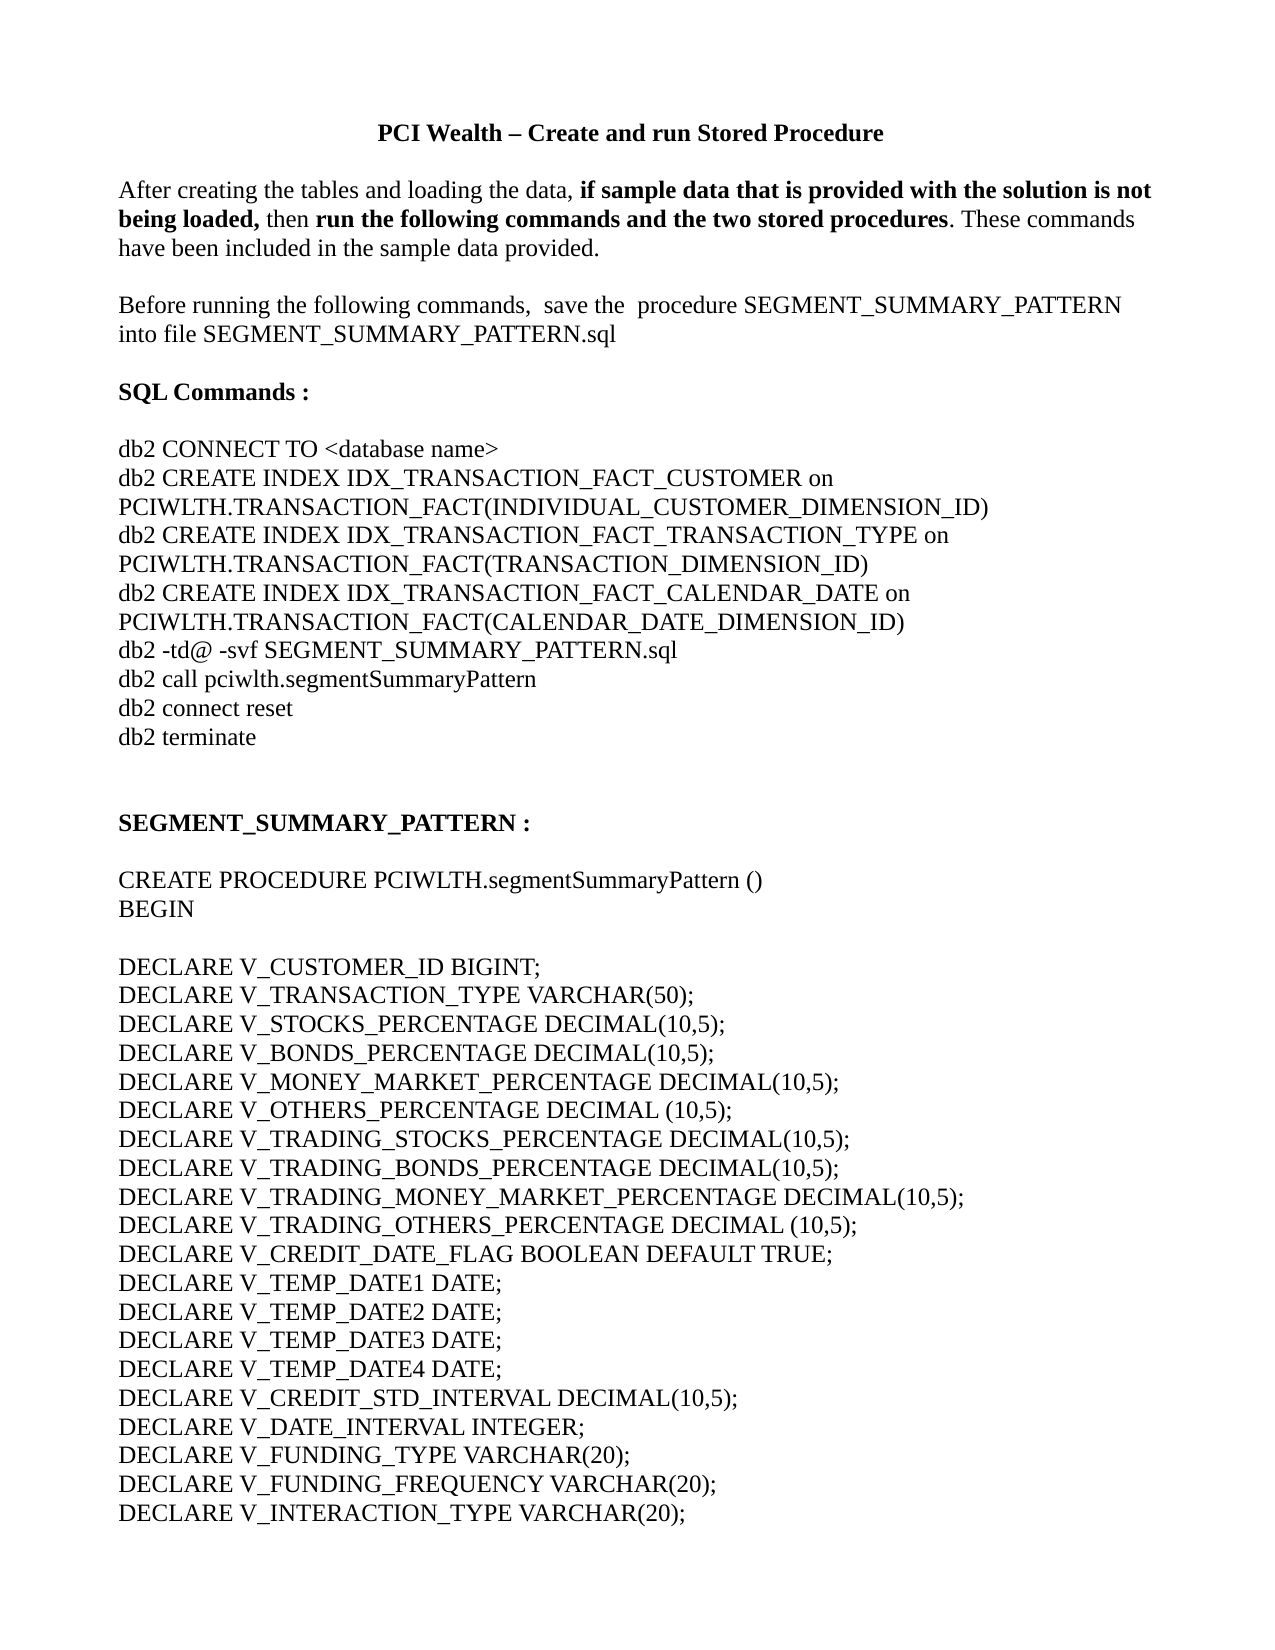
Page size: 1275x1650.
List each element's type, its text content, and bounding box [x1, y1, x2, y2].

text DECLARE V_TRADING_MONEY_MARKET_PERCENTAGE DECIMAL(10,5); [118, 1182, 1157, 1211]
text DECLARE V_FUNDING_TYPE VARCHAR(20); [118, 1441, 1157, 1469]
text DECLARE V_TEMP_DATE2 DATE; [118, 1297, 1157, 1326]
text DECLARE V_TEMP_DATE4 DATE; [118, 1354, 1157, 1383]
text db2 connect reset [118, 693, 1157, 722]
text DECLARE V_DATE_INTERVAL INTEGER; [118, 1412, 1157, 1441]
text db2 CREATE INDEX IDX_TRANSACTION_FACT_CALENDAR_DATE on PCIWLTH.TRANSACTION_FACT(CALENDAR_DATE_DIMENSION_ID) [118, 578, 1157, 636]
text CREATE PROCEDURE PCIWLTH.segmentSummaryPattern () [118, 866, 1157, 894]
text PCI Wealth – Create and run Stored Procedure [118, 118, 1157, 147]
text DECLARE V_STOCKS_PERCENTAGE DECIMAL(10,5); [118, 1009, 1157, 1038]
text DECLARE V_TRADING_BONDS_PERCENTAGE DECIMAL(10,5); [118, 1153, 1157, 1182]
text db2 CREATE INDEX IDX_TRANSACTION_FACT_CUSTOMER on PCIWLTH.TRANSACTION_FACT(INDIVIDUAL_CUSTOMER_DIMENSION_ID) [118, 463, 1157, 521]
text DECLARE V_FUNDING_FREQUENCY VARCHAR(20); [118, 1469, 1157, 1498]
text DECLARE V_CREDIT_DATE_FLAG BOOLEAN DEFAULT TRUE; [118, 1239, 1157, 1268]
text BEGIN [118, 894, 1157, 923]
text DECLARE V_MONEY_MARKET_PERCENTAGE DECIMAL(10,5); [118, 1067, 1157, 1096]
text DECLARE V_TEMP_DATE1 DATE; [118, 1268, 1157, 1297]
text SEGMENT_SUMMARY_PATTERN : [118, 808, 1157, 837]
text db2 -td@ -svf SEGMENT_SUMMARY_PATTERN.sql [118, 636, 1157, 664]
text DECLARE V_BONDS_PERCENTAGE DECIMAL(10,5); [118, 1038, 1157, 1067]
text db2 call pciwlth.segmentSummaryPattern [118, 664, 1157, 693]
text db2 CREATE INDEX IDX_TRANSACTION_FACT_TRANSACTION_TYPE on PCIWLTH.TRANSACTION_FACT(TRANSACTION_DIMENSION_ID) [118, 521, 1157, 578]
text DECLARE V_TEMP_DATE3 DATE; [118, 1326, 1157, 1354]
text db2 CONNECT TO <database name> [118, 434, 1157, 463]
text DECLARE V_INTERACTION_TYPE VARCHAR(20); [118, 1498, 1157, 1527]
text After creating the tables and loading the data, if sample data that is provided with the solution is not being loaded, then run the following commands and the two stored procedures. These commands have been included in the sample data provided. [118, 176, 1157, 262]
text DECLARE V_TRADING_OTHERS_PERCENTAGE DECIMAL (10,5); [118, 1211, 1157, 1239]
text SQL Commands : [118, 377, 1157, 406]
text DECLARE V_CREDIT_STD_INTERVAL DECIMAL(10,5); [118, 1383, 1157, 1412]
text DECLARE V_TRANSACTION_TYPE VARCHAR(50); [118, 981, 1157, 1009]
text DECLARE V_TRADING_STOCKS_PERCENTAGE DECIMAL(10,5); [118, 1124, 1157, 1153]
text DECLARE V_OTHERS_PERCENTAGE DECIMAL (10,5); [118, 1096, 1157, 1124]
text DECLARE V_CUSTOMER_ID BIGINT; [118, 952, 1157, 981]
text Before running the following commands, save the procedure SEGMENT_SUMMARY_PATTERN into file SEGMENT_SUMMARY_PATTERN.sql [118, 291, 1157, 348]
text db2 terminate [118, 722, 1157, 751]
